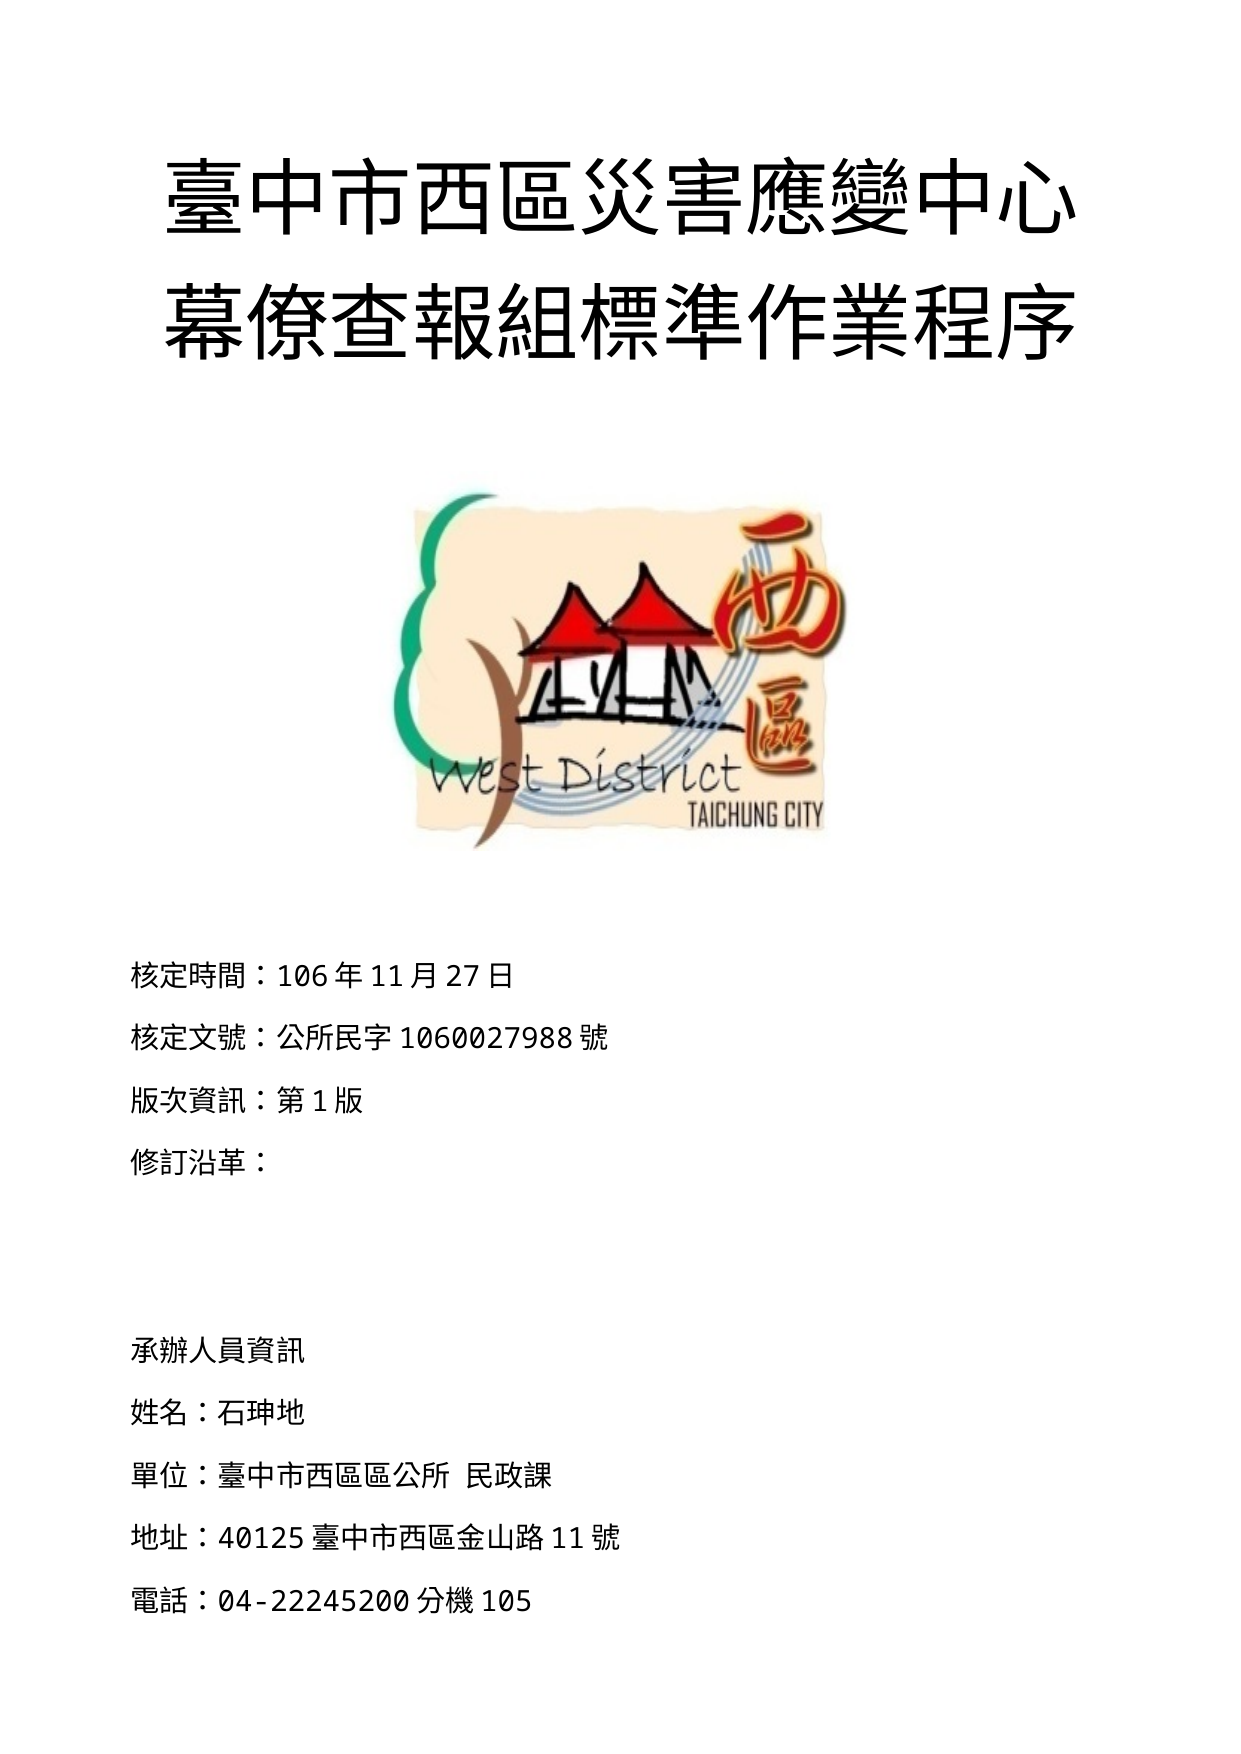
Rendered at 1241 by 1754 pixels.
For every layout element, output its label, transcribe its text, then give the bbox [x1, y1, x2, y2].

text 核定文號：公所民字1060027988號 [130, 994, 1110, 1057]
text 姓名：石珅地 [130, 1369, 1110, 1432]
text 臺中市西區災害應變中心 [130, 119, 1110, 244]
text 承辦人員資訊 [130, 1307, 1110, 1369]
text 地址：40125臺中市西區金山路11號 [130, 1494, 1110, 1557]
text 電話：04-22245200分機105 [130, 1557, 1110, 1619]
text 幕僚查報組標準作業程序 [130, 244, 1110, 369]
text 修訂沿革： [130, 1119, 1110, 1182]
text 單位：臺中市西區區公所 民政課 [130, 1432, 1110, 1494]
text 版次資訊：第1版 [130, 1057, 1110, 1119]
text 核定時間：106年11月27日 [130, 932, 1110, 994]
